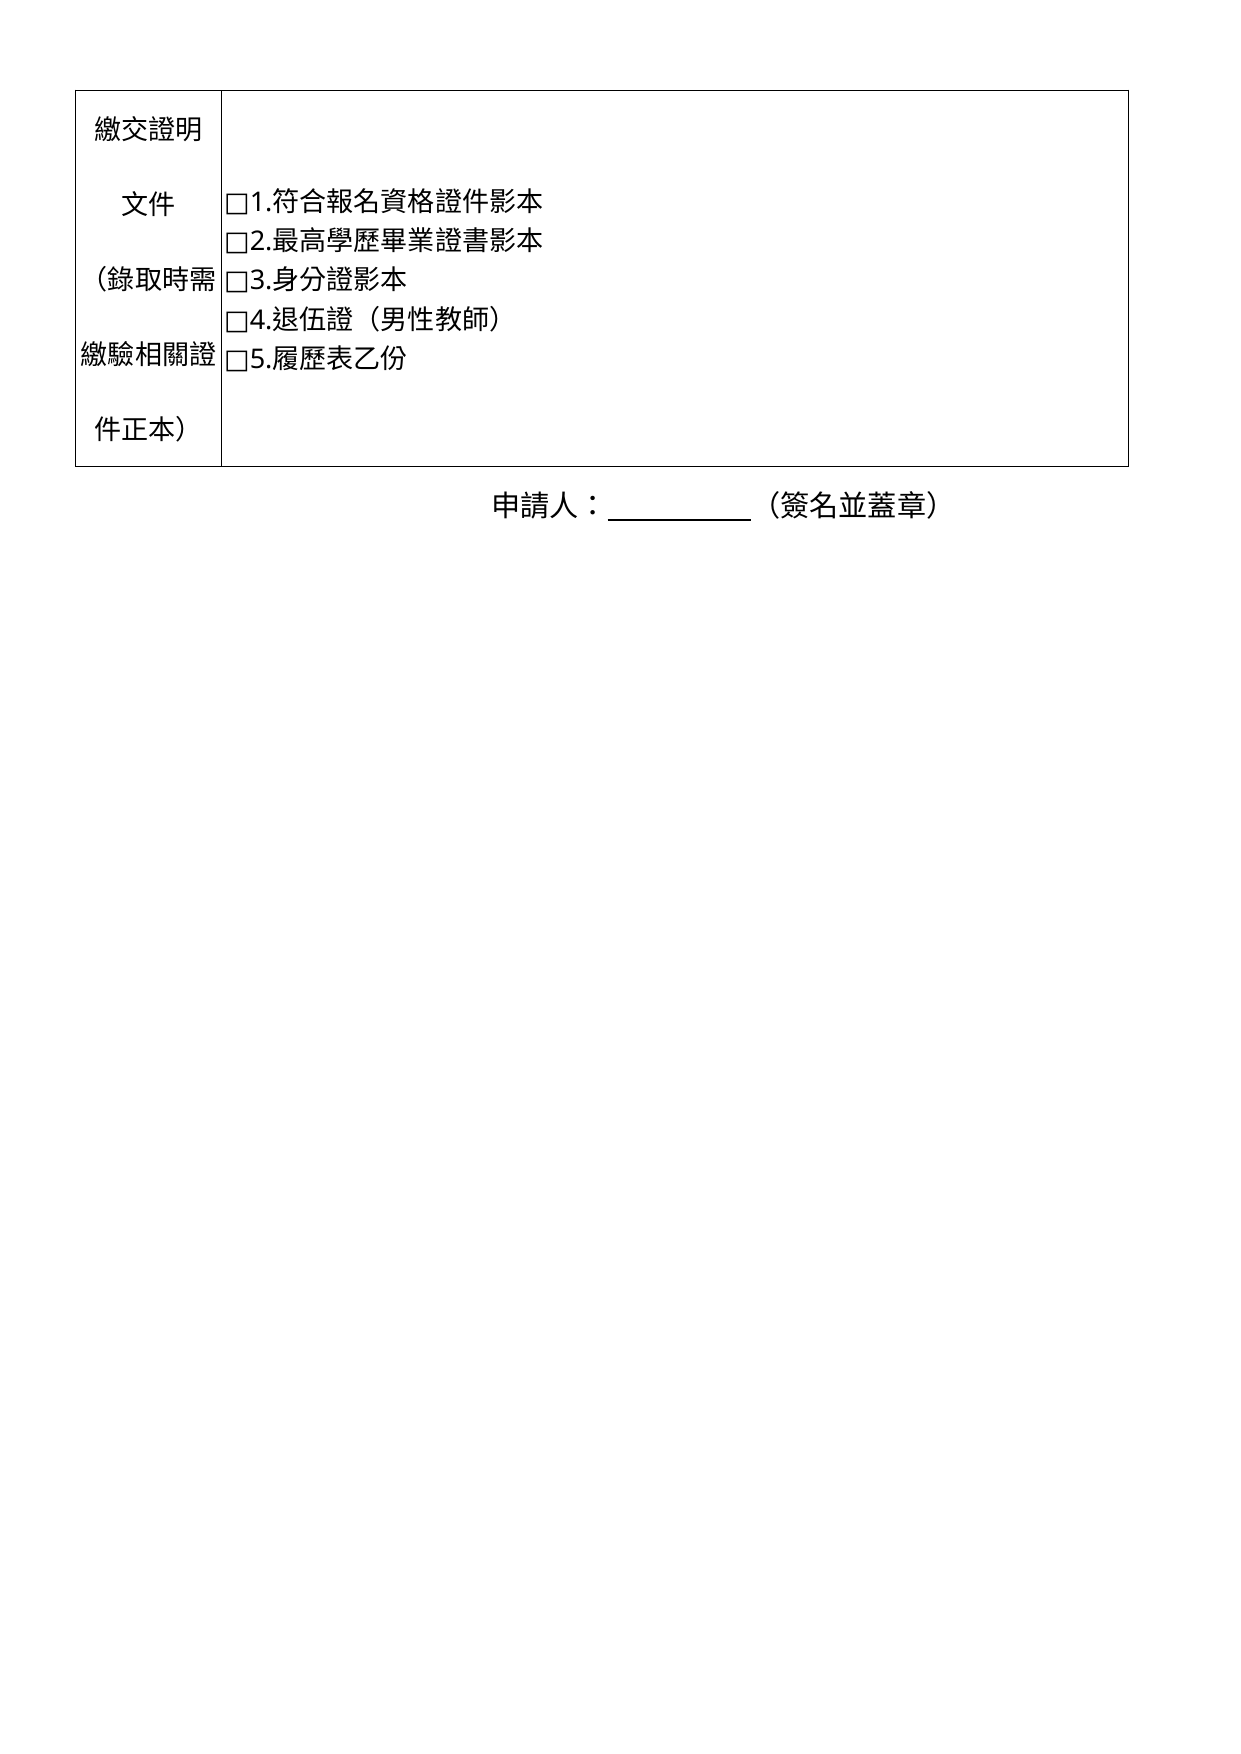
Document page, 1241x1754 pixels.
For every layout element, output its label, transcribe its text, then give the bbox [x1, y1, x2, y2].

table_cell 繳交證明 文件 （錄取時需繳驗相關證件正本） [76, 91, 221, 466]
text 申請人： （簽名並蓋章） [75, 467, 1181, 542]
table_cell □1.符合報名資格證件影本 □2.最高學歷畢業證書影本 □3.身分證影本 □4.退伍證（男性教師） □5.履歷表乙份 [222, 91, 1128, 466]
